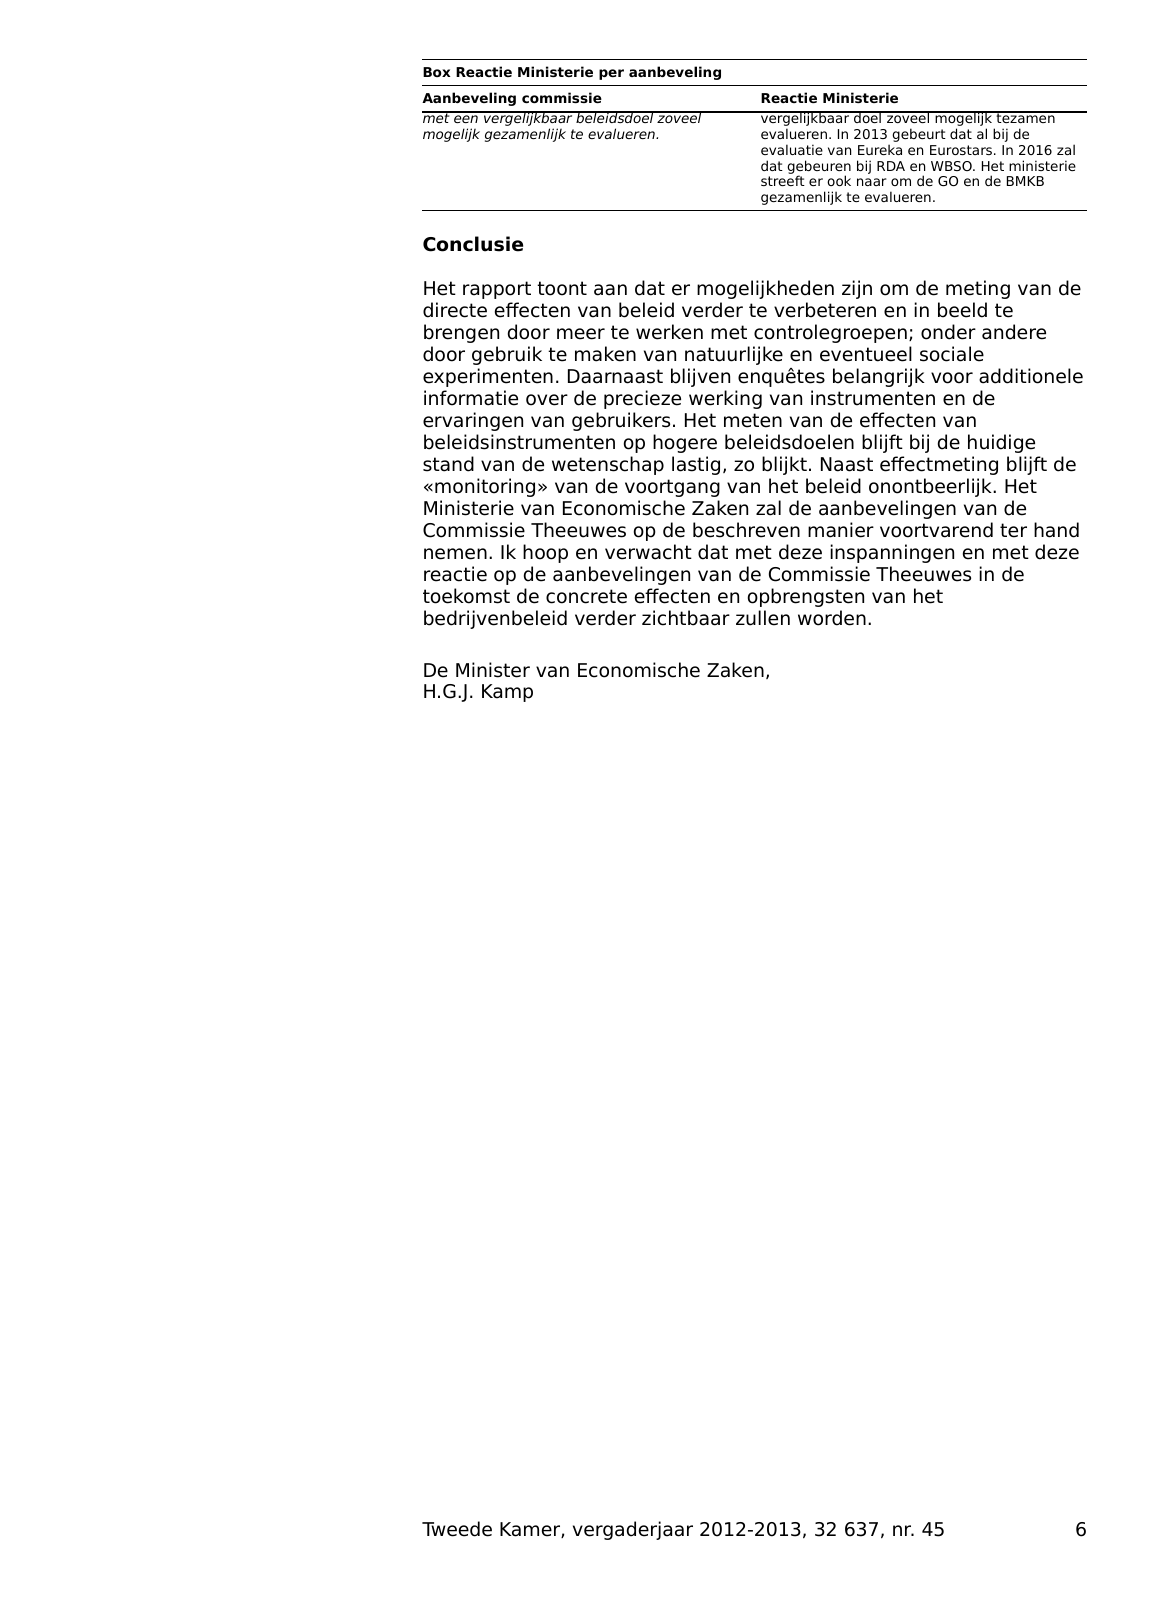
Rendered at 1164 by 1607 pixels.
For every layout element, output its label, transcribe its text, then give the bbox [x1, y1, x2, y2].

table_header Box Reactie Ministerie per aanbeveling [422, 60, 1087, 85]
table_cell Reactie Ministerie [754, 86, 1087, 111]
table_cell Aanbeveling commissie [422, 86, 754, 111]
subtitle Conclusie [422, 234, 1087, 256]
text Het rapport toont aan dat er mogelijkheden zijn om de meting van de directe effecten van beleid verder te verbeteren en in beeld te brengen door meer te werken met controlegroepen; onder andere door gebruik te maken van natuurlijke en eventueel sociale experimenten. Daarnaast blijven enquêtes belangrijk voor additionele informatie over de precieze werking van instrumenten en de ervaringen van gebruikers. Het meten van de effecten van beleidsinstrumenten op hogere beleidsdoelen blijft bij de huidige stand van de wetenschap lastig, zo blijkt. Naast effectmeting blijft de «monitoring» van de voortgang van het beleid onontbeerlijk. Het Ministerie van Economische Zaken zal de aanbevelingen van de Commissie Theeuwes op de beschreven manier voortvarend ter hand nemen. Ik hoop en verwacht dat met deze inspanningen en met deze reactie op de aanbevelingen van de Commissie Theeuwes in de toekomst de concrete effecten en opbrengsten van het bedrijvenbeleid verder zichtbaar zullen worden. [422, 278, 1087, 629]
table_cell met een vergelijkbaar beleidsdoel zoveel mogelijk gezamenlijk te evalueren. [422, 113, 754, 210]
text De Minister van Economische Zaken, H.G.J. Kamp [422, 659, 1087, 703]
table_cell vergelijkbaar doel zoveel mogelijk tezamen evalueren. In 2013 gebeurt dat al bij de evaluatie van Eureka en Eurostars. In 2016 zal dat gebeuren bij RDA en WBSO. Het ministerie streeft er ook naar om de GO en de BMKB gezamenlijk te evalueren. [754, 113, 1087, 210]
